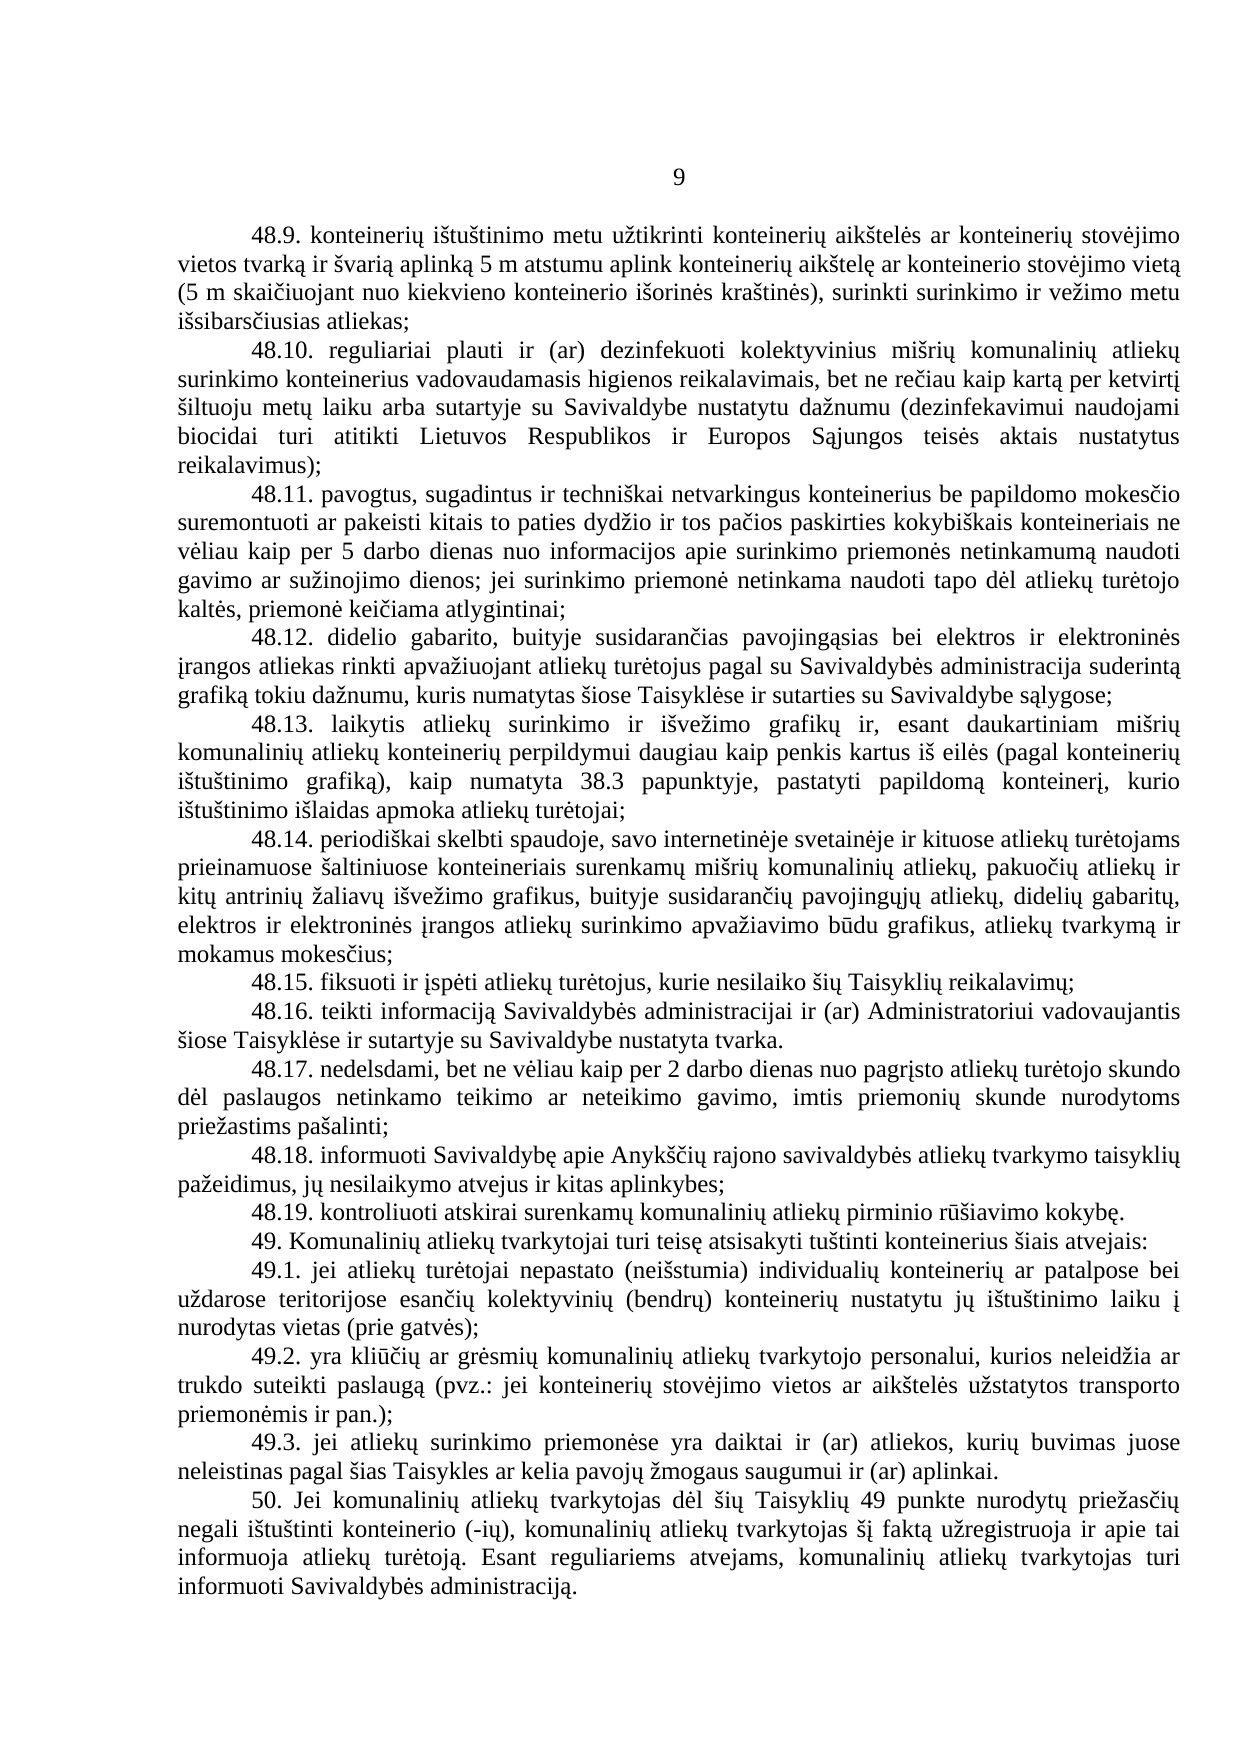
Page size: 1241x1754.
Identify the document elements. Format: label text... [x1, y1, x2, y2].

text 48.18. informuoti Savivaldybę apie Anykščių rajono savivaldybės atliekų tvarkymo taisyklių pažeidimus, jų nesilaikymo atvejus ir kitas aplinkybes; [177, 1140, 1181, 1197]
text 48.11. pavogtus, sugadintus ir techniškai netvarkingus konteinerius be papildomo mokesčio suremontuoti ar pakeisti kitais to paties dydžio ir tos pačios paskirties kokybiškais konteineriais ne vėliau kaip per 5 darbo dienas nuo informacijos apie surinkimo priemonės netinkamumą naudoti gavimo ar sužinojimo dienos; jei surinkimo priemonė netinkama naudoti tapo dėl atliekų turėtojo kaltės, priemonė keičiama atlygintinai; [177, 479, 1181, 622]
text 50. Jei komunalinių atliekų tvarkytojas dėl šių Taisyklių 49 punkte nurodytų priežasčių negali ištuštinti konteinerio (-ių), komunalinių atliekų tvarkytojas šį faktą užregistruoja ir apie tai informuoja atliekų turėtoją. Esant reguliariems atvejams, komunalinių atliekų tvarkytojas turi informuoti Savivaldybės administraciją. [177, 1485, 1181, 1600]
text 48.15. fiksuoti ir įspėti atliekų turėtojus, kurie nesilaiko šių Taisyklių reikalavimų; [177, 967, 1181, 996]
text 48.9. konteinerių ištuštinimo metu užtikrinti konteinerių aikštelės ar konteinerių stovėjimo vietos tvarką ir švarią aplinką 5 m atstumu aplink konteinerių aikštelę ar konteinerio stovėjimo vietą (5 m skaičiuojant nuo kiekvieno konteinerio išorinės kraštinės), surinkti surinkimo ir vežimo metu išsibarsčiusias atliekas; [177, 220, 1181, 335]
text 48.10. reguliariai plauti ir (ar) dezinfekuoti kolektyvinius mišrių komunalinių atliekų surinkimo konteinerius vadovaudamasis higienos reikalavimais, bet ne rečiau kaip kartą per ketvirtį šiltuoju metų laiku arba sutartyje su Savivaldybe nustatytu dažnumu (dezinfekavimui naudojami biocidai turi atitikti Lietuvos Respublikos ir Europos Sąjungos teisės aktais nustatytus reikalavimus); [177, 335, 1181, 479]
text 48.13. laikytis atliekų surinkimo ir išvežimo grafikų ir, esant daukartiniam mišrių komunalinių atliekų konteinerių perpildymui daugiau kaip penkis kartus iš eilės (pagal konteinerių ištuštinimo grafiką), kaip numatyta 38.3 papunktyje, pastatyti papildomą konteinerį, kurio ištuštinimo išlaidas apmoka atliekų turėtojai; [177, 709, 1181, 824]
text 49.2. yra kliūčių ar grėsmių komunalinių atliekų tvarkytojo personalui, kurios neleidžia ar trukdo suteikti paslaugą (pvz.: jei konteinerių stovėjimo vietos ar aikštelės užstatytos transporto priemonėmis ir pan.); [177, 1341, 1181, 1427]
text 48.17. nedelsdami, bet ne vėliau kaip per 2 darbo dienas nuo pagrįsto atliekų turėtojo skundo dėl paslaugos netinkamo teikimo ar neteikimo gavimo, imtis priemonių skunde nurodytoms priežastims pašalinti; [177, 1054, 1181, 1140]
text 48.19. kontroliuoti atskirai surenkamų komunalinių atliekų pirminio rūšiavimo kokybę. [177, 1197, 1181, 1226]
text 48.12. didelio gabarito, buityje susidarančias pavojingąsias bei elektros ir elektroninės įrangos atliekas rinkti apvažiuojant atliekų turėtojus pagal su Savivaldybės administracija suderintą grafiką tokiu dažnumu, kuris numatytas šiose Taisyklėse ir sutarties su Savivaldybe sąlygose; [177, 622, 1181, 709]
text 48.16. teikti informaciją Savivaldybės administracijai ir (ar) Administratoriui vadovaujantis šiose Taisyklėse ir sutartyje su Savivaldybe nustatyta tvarka. [177, 996, 1181, 1054]
text 49.1. jei atliekų turėtojai nepastato (neišstumia) individualių konteinerių ar patalpose bei uždarose teritorijose esančių kolektyvinių (bendrų) konteinerių nustatytu jų ištuštinimo laiku į nurodytas vietas (prie gatvės); [177, 1255, 1181, 1341]
text 49.3. jei atliekų surinkimo priemonėse yra daiktai ir (ar) atliekos, kurių buvimas juose neleistinas pagal šias Taisykles ar kelia pavojų žmogaus saugumui ir (ar) aplinkai. [177, 1427, 1181, 1485]
text 48.14. periodiškai skelbti spaudoje, savo internetinėje svetainėje ir kituose atliekų turėtojams prieinamuose šaltiniuose konteineriais surenkamų mišrių komunalinių atliekų, pakuočių atliekų ir kitų antrinių žaliavų išvežimo grafikus, buityje susidarančių pavojingųjų atliekų, didelių gabaritų, elektros ir elektroninės įrangos atliekų surinkimo apvažiavimo būdu grafikus, atliekų tvarkymą ir mokamus mokesčius; [177, 824, 1181, 967]
text 49. Komunalinių atliekų tvarkytojai turi teisę atsisakyti tuštinti konteinerius šiais atvejais: [177, 1226, 1181, 1255]
